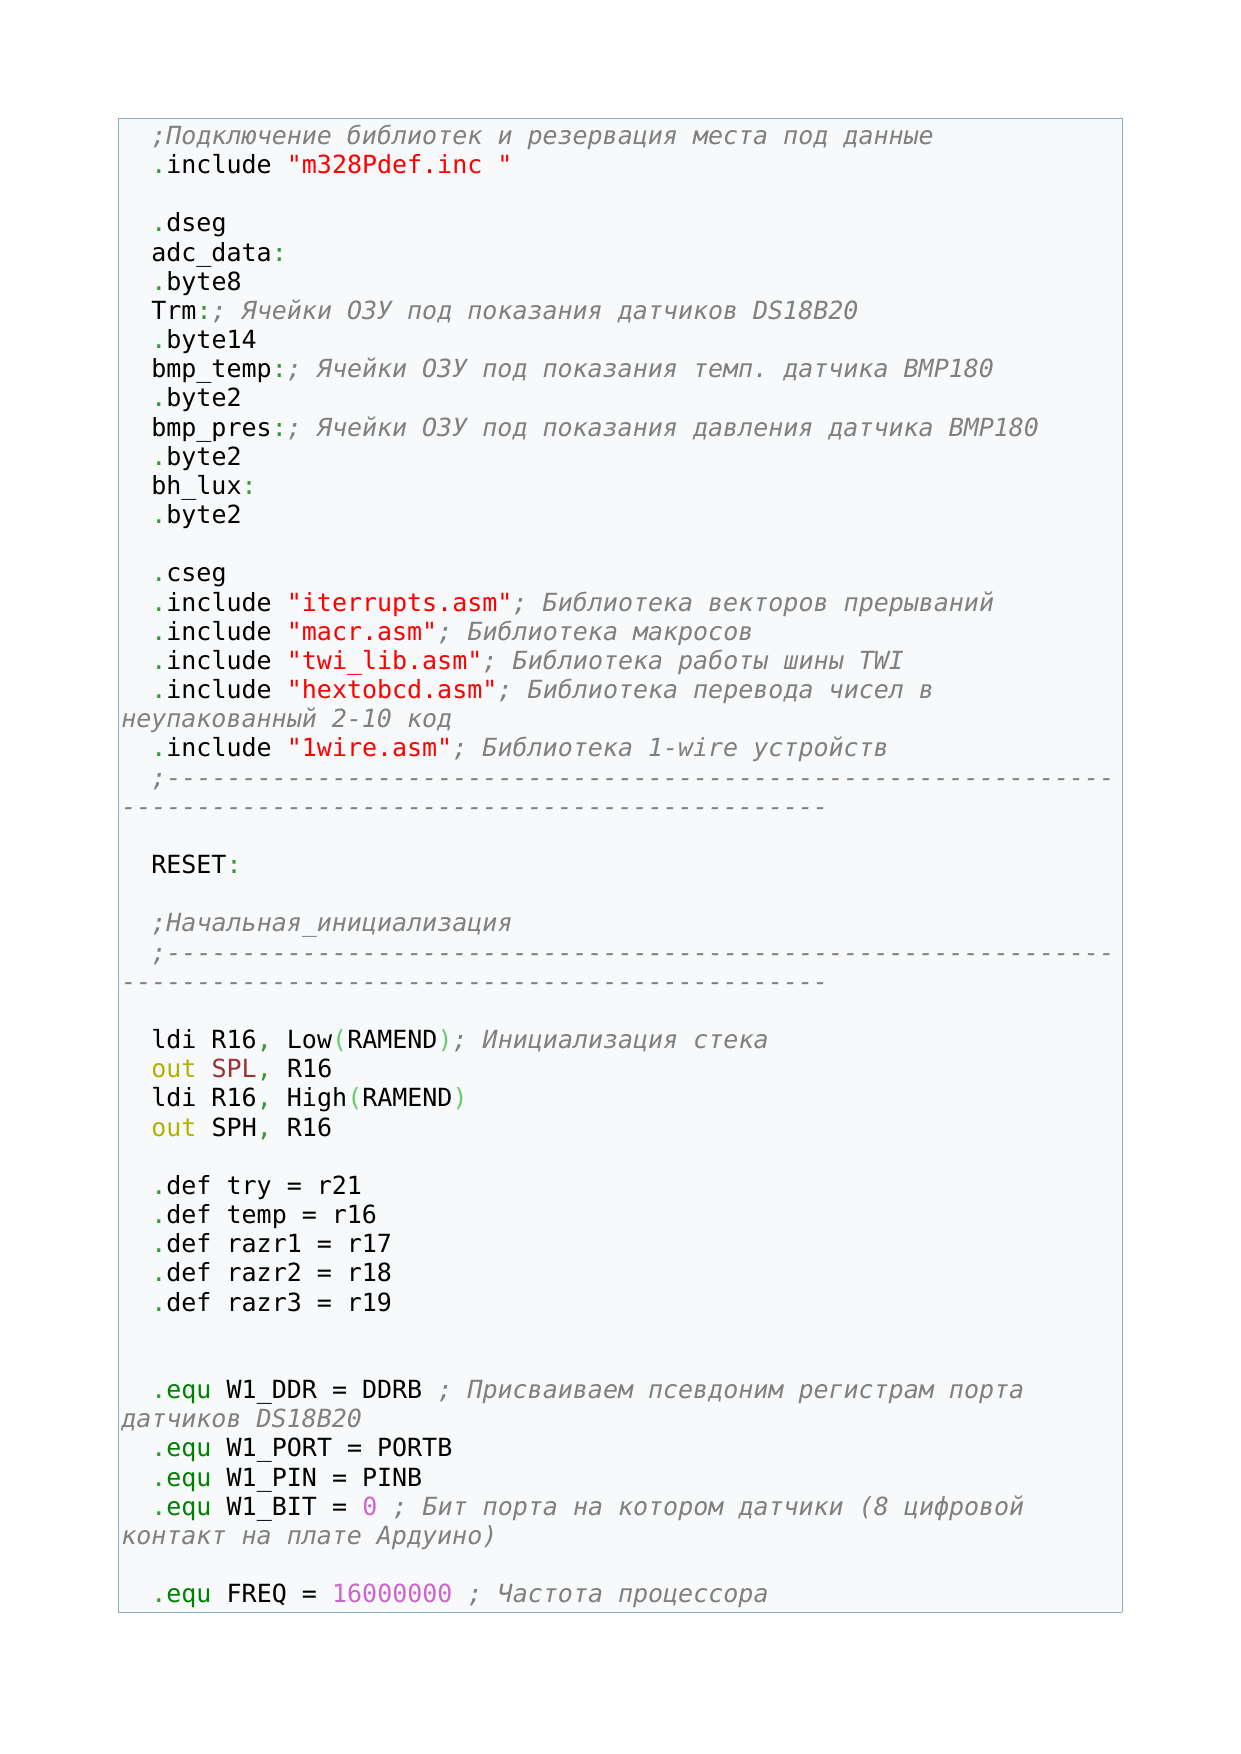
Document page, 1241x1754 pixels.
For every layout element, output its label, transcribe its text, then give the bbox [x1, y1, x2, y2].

table_header ;Подключение библиотек и резервация места под данные .include "m328Pdef.inc " .dseg adc_data: .byte8 Trm:; Ячейки ОЗУ под показания датчиков DS18B20 .byte14 bmp_temp:; Ячейки ОЗУ под показания темп. датчика BMP180 .byte2 bmp_pres:; Ячейки ОЗУ под показания давления датчика BMP180 .byte2 bh_lux: .byte2 .cseg .include "iterrupts.asm"; Библиотека векторов прерываний .include "macr.asm"; Библиотека макросов .include "twi_lib.asm"; Библиотека работы шины TWI .include "hextobcd.asm"; Библиотека перевода чисел в неупакованный 2-10 код .include "1wire.asm"; Библиотека 1-wire устройств ;-------------------------------------------------------------------------------------------------------------- RESET: ;Начальная_инициализация ;-------------------------------------------------------------------------------------------------------------- ldi R16, Low(RAMEND); Инициализация стека out SPL, R16 ldi R16, High(RAMEND) out SPH, R16 .def try = r21 .def temp = r16 .def razr1 = r17 .def razr2 = r18 .def razr3 = r19 .equ W1_DDR = DDRB ; Присваиваем псевдоним регистрам порта датчиков DS18B20 .equ W1_PORT = PORTB .equ W1_PIN = PINB .equ W1_BIT = 0 ; Бит порта на котором датчики (8 цифровой контакт на плате Ардуино) .equ FREQ = 16000000 ; Частота процессора [119, 119, 1122, 1612]
